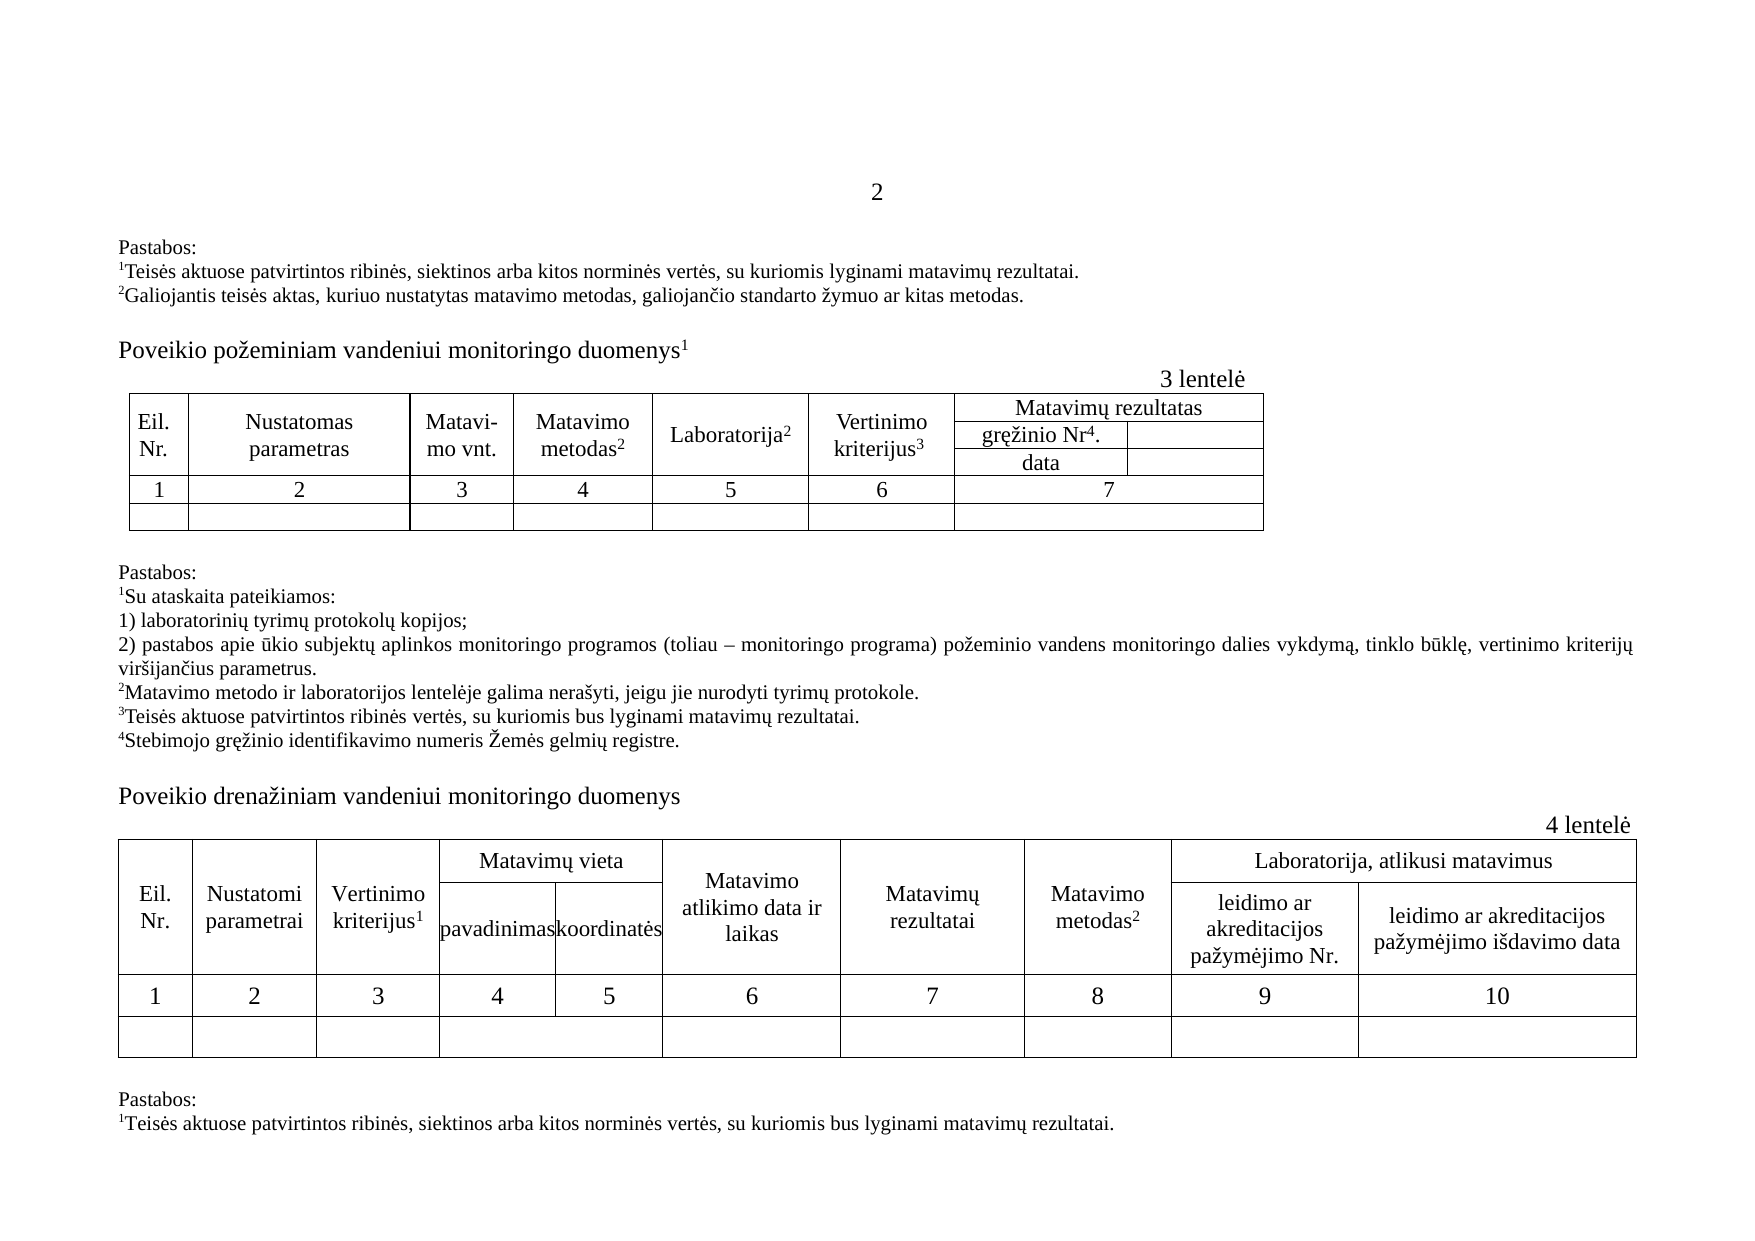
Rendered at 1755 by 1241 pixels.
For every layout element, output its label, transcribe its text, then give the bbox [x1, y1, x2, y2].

table_cell [1128, 449, 1263, 475]
text 3Teisės aktuose patvirtintos ribinės vertės, su kuriomis bus lyginami matavimų rezultatai. [118, 704, 1636, 728]
table_cell 6 [663, 975, 840, 1016]
table_cell 10 [1359, 975, 1636, 1016]
table_header Laboratorija2 [653, 394, 808, 475]
table_cell 1 [119, 975, 192, 1016]
table_cell 2 [193, 975, 316, 1016]
text Pastabos: [118, 235, 1636, 259]
table_header Matavimo metodas2 [514, 394, 652, 475]
table_cell leidimo ar akreditacijos pažymėjimo išdavimo data [1359, 883, 1636, 974]
table_cell [1172, 1017, 1358, 1057]
table_header Matavimų rezultatas [955, 394, 1263, 421]
table_cell 2 [189, 476, 409, 503]
table_cell leidimo ar akreditacijos pažymėjimo Nr. [1172, 883, 1358, 974]
text 3 lentelė [1063, 364, 1636, 393]
table_cell 3 [411, 476, 513, 503]
table_cell koordinatės [556, 883, 662, 974]
table_header Matavimo atlikimo data ir laikas [663, 840, 840, 974]
table_cell 4 [440, 975, 555, 1016]
text Pastabos: [118, 560, 1636, 584]
text Poveikio požeminiam vandeniui monitoringo duomenys1 [118, 336, 1636, 364]
text 1Teisės aktuose patvirtintos ribinės, siektinos arba kitos norminės vertės, su kuriomis lyginami matavimų rezultatai. [118, 259, 1636, 283]
table_cell 4 [514, 476, 652, 503]
table_header Matavi-mo vnt. [411, 394, 513, 475]
table_cell [189, 504, 409, 530]
text 2Galiojantis teisės aktas, kuriuo nustatytas matavimo metodas, galiojančio standarto žymuo ar kitas metodas. [118, 283, 1636, 307]
table_cell pavadinimas [440, 883, 555, 974]
table_cell 5 [653, 476, 808, 503]
table_header Nustatomas parametras [189, 394, 409, 475]
table_cell [193, 1017, 316, 1057]
table_cell [841, 1017, 1024, 1057]
table_cell [119, 1017, 192, 1057]
text 1Teisės aktuose patvirtintos ribinės, siektinos arba kitos norminės vertės, su kuriomis bus lyginami matavimų rezultatai. [118, 1111, 1636, 1135]
table_header Laboratorija, atlikusi matavimus [1172, 840, 1636, 882]
table_cell gręžinio Nr4. [955, 422, 1127, 448]
table_cell 8 [1025, 975, 1171, 1016]
table_cell [1359, 1017, 1636, 1057]
table_cell [809, 504, 954, 530]
text 2Matavimo metodo ir laboratorijos lentelėje galima nerašyti, jeigu jie nurodyti tyrimų protokole. [118, 680, 1636, 704]
table_cell [1025, 1017, 1171, 1057]
table_header Vertinimo kriterijus3 [809, 394, 954, 475]
text 1) laboratorinių tyrimų protokolų kopijos; [118, 608, 1636, 632]
table_cell 9 [1172, 975, 1358, 1016]
table_cell [653, 504, 808, 530]
table_cell [955, 504, 1263, 530]
table_header Matavimų vieta [440, 840, 662, 882]
text 2) pastabos apie ūkio subjektų aplinkos monitoringo programos (toliau – monitoringo programa) požeminio vandens monitoringo dalies vykdymą, tinklo būklę, vertinimo kriterijų viršijančius parametrus. [118, 632, 1636, 680]
table_header Matavimo metodas2 [1025, 840, 1171, 974]
table_cell data [955, 449, 1127, 475]
table_cell [514, 504, 652, 530]
text Poveikio drenažiniam vandeniui monitoringo duomenys [118, 781, 1636, 810]
table_header Matavimų rezultatai [841, 840, 1024, 974]
table_header Eil. Nr. [130, 394, 188, 475]
table_header Nustatomi parametrai [193, 840, 316, 974]
table_cell 3 [317, 975, 439, 1016]
table_cell [411, 504, 513, 530]
table_cell [1128, 422, 1263, 448]
table_cell [317, 1017, 439, 1057]
table_cell 1 [130, 476, 188, 503]
table_header Eil. Nr. [119, 840, 192, 974]
table_cell [130, 504, 188, 530]
text 4Stebimojo gręžinio identifikavimo numeris Žemės gelmių registre. [118, 728, 1636, 752]
text Pastabos: [118, 1087, 1636, 1111]
text 1Su ataskaita pateikiamos: [118, 584, 1636, 608]
table_cell 5 [556, 975, 662, 1016]
table_cell 6 [809, 476, 954, 503]
text 4 lentelė [1333, 810, 1636, 839]
table_cell 7 [841, 975, 1024, 1016]
table_header Vertinimo kriterijus1 [317, 840, 439, 974]
table_cell 7 [955, 476, 1263, 503]
table_cell [440, 1017, 662, 1057]
table_cell [663, 1017, 840, 1057]
